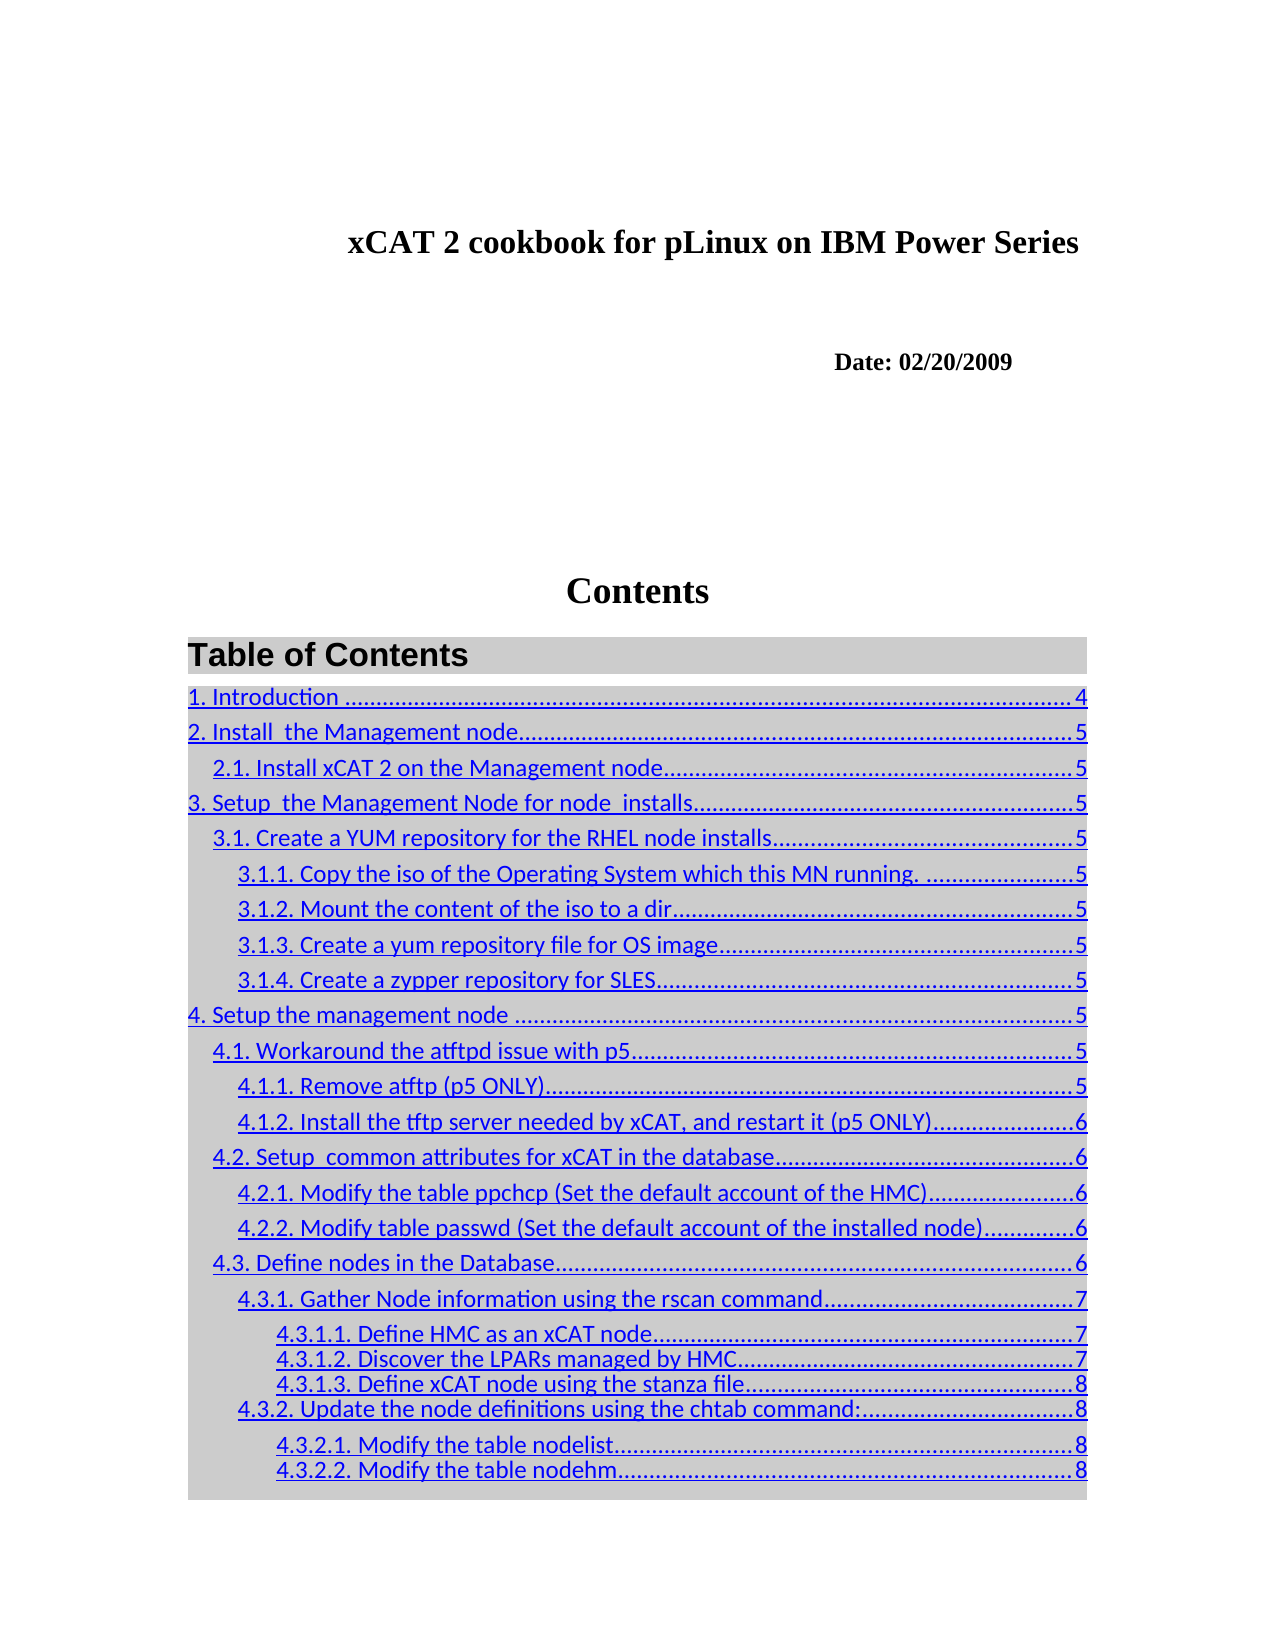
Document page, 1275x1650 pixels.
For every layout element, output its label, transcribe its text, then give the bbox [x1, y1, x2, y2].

text [212, 1168, 1087, 1172]
text 4.1.1. Remove atftp (p5 ONLY) 5 [237, 1076, 448, 1096]
text 4.3.2. Update the node definitions using the chtab command: 8 [237, 1399, 1087, 1419]
text [237, 920, 1087, 924]
text 1. Introduction 4 [187, 686, 1087, 707]
text 4.2.2. Modify table passwd (Set the default account of the installed node) 6 [520, 1218, 979, 1238]
text 4.2. Setup common attributes for xCAT in the database 6 [212, 1147, 1087, 1167]
text Contents [187, 570, 1087, 612]
text 4.3. Define nodes in the Database 6 [212, 1253, 1087, 1274]
text 2. Install the Management node 5 [187, 722, 1087, 742]
text 4.1. Workaround the atftpd issue with p5 5 [212, 1041, 1087, 1061]
text 4.3.1. Gather Node information using the rscan command 7 [237, 1288, 1087, 1309]
text 3.1.3. Create a yum repository file for OS image 5 [237, 934, 1087, 955]
subtitle Table of Contents [187, 637, 1087, 674]
text 4.2.2. Modify table passwd (Set the default account of the installed node) 6 [978, 1218, 1087, 1238]
text 4.3.1.3. Define xCAT node using the stanza file 8 [276, 1374, 1087, 1394]
text 4.3.1.2. Discover the LPARs managed by HMC 7 [276, 1349, 1087, 1369]
text [237, 991, 1087, 995]
text 4.3.2.2. Modify the table nodehm 8 [276, 1459, 1087, 1480]
text 3.1.4. Create a zypper repository for SLES 5 [237, 970, 1087, 990]
text 4.3.2.1. Modify the table nodelist 8 [276, 1434, 1087, 1455]
text 3.1. Create a YUM repository for the RHEL node installs 5 [212, 828, 1087, 849]
text 3. Setup the Management Node for node installs 5 [187, 793, 1087, 813]
text 4. Setup the management node 5 [187, 1005, 1087, 1026]
text 4.2.1. Modify the table ppchcp (Set the default account of the HMC) 6 [237, 1182, 1087, 1203]
text xCAT 2 cookbook for pLinux on IBM Power Series [187, 224, 1087, 261]
text 2.1. Install xCAT 2 on the Management node 5 [212, 757, 1087, 778]
text 4.1.2. Install the tftp server needed by xCAT, and restart it (p5 ONLY) 6 [237, 1111, 1087, 1132]
text [237, 1420, 1087, 1424]
text 4.1.1. Remove atftp (p5 ONLY) 5 [447, 1076, 541, 1096]
text 4.2.2. Modify table passwd (Set the default account of the installed node) 6 [237, 1218, 521, 1238]
text Date: 02/20/2009 [375, 348, 1087, 376]
text 3.1.2. Mount the content of the iso to a dir 5 [237, 899, 1087, 919]
text 4.1.1. Remove atftp (p5 ONLY) 5 [540, 1076, 1087, 1096]
text [212, 1062, 1087, 1066]
text 4.3.1.1. Define HMC as an xCAT node 7 [276, 1324, 1087, 1344]
text [187, 743, 1087, 747]
text 4.1.1. Remove atftp (p5 ONLY) 5 [237, 1097, 1087, 1101]
text [187, 814, 1087, 818]
text 4.2.2. Modify table passwd (Set the default account of the installed node) 6 [237, 1239, 1087, 1243]
text 3.1.1. Copy the iso of the Operating System which this MN running. 5 [237, 863, 1087, 884]
